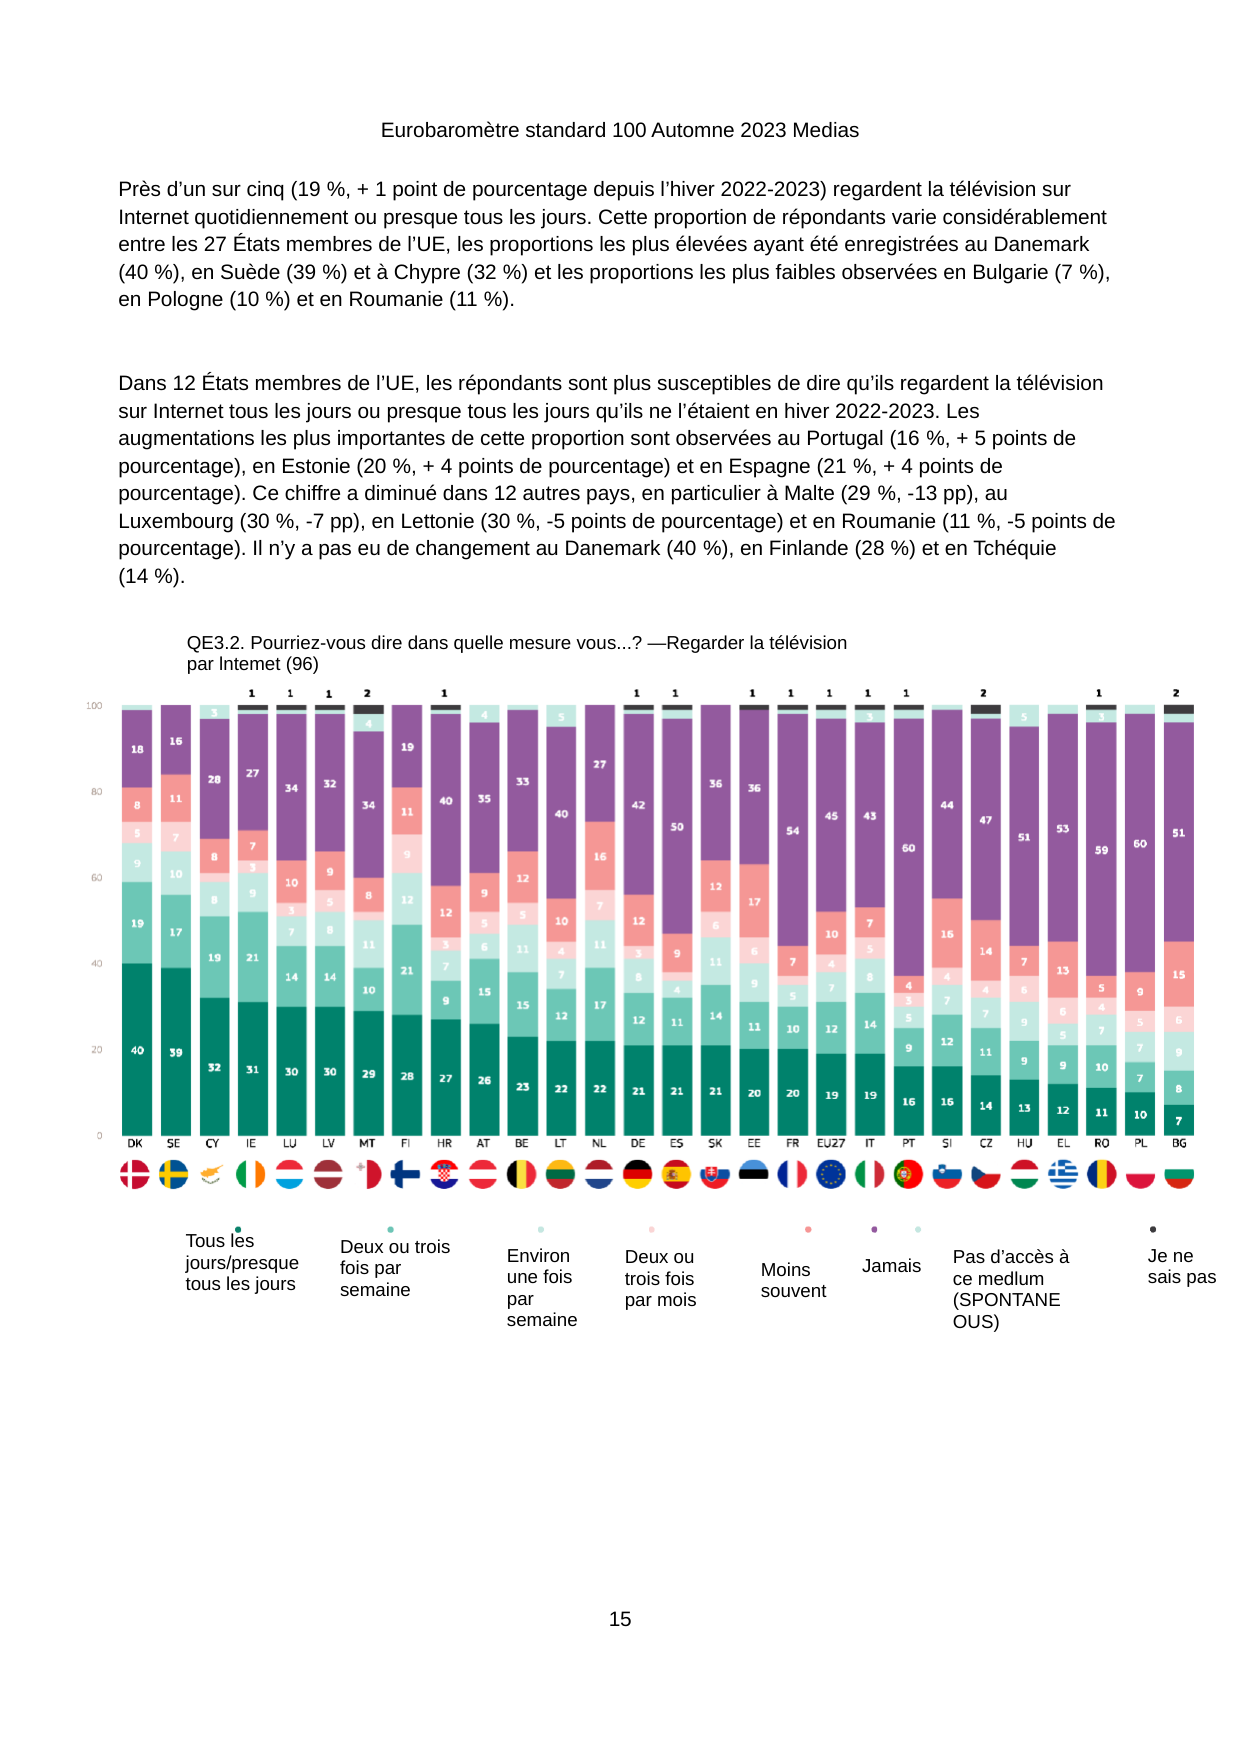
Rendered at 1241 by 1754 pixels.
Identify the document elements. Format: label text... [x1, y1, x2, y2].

text Près d’un sur cinq (19 %, + 1 point de pourcentage depuis l’hiver 2022-2023) regardent la télévision sur Internet quotidiennement ou presque tous les jours. Cette proportion de répondants varie considérablement entre les 27 États membres de l’UE, les proportions les plus élevées ayant été enregistrées au Danemark (40 %), en Suède (39 %) et à Chypre (32 %) et les proportions les plus faibles observées en Bulgarie (7 %), en Pologne (10 %) et en Roumanie (11 %). [118, 177, 1122, 311]
picture [229, 1224, 1157, 1237]
picture [74, 687, 1197, 1193]
text Dans 12 États membres de l’UE, les répondants sont plus susceptibles de dire qu’ils regardent la télévision sur Internet tous les jours ou presque tous les jours qu’ils ne l’étaient en hiver 2022-2023. Les augmentations les plus importantes de cette proportion sont observées au Portugal (16 %, + 5 points de pourcentage), en Estonie (20 %, + 4 points de pourcentage) et en Espagne (21 %, + 4 points de pourcentage). Ce chiffre a diminué dans 12 autres pays, en particulier à Malte (29 %, -13 pp), au Luxembourg (30 %, -7 pp), en Lettonie (30 %, -5 points de pourcentage) et en Roumanie (11 %, -5 points de pourcentage). Il n’y a pas eu de changement au Danemark (40 %), en Finlande (28 %) et en Tchéquie (14 %). [118, 371, 1122, 588]
